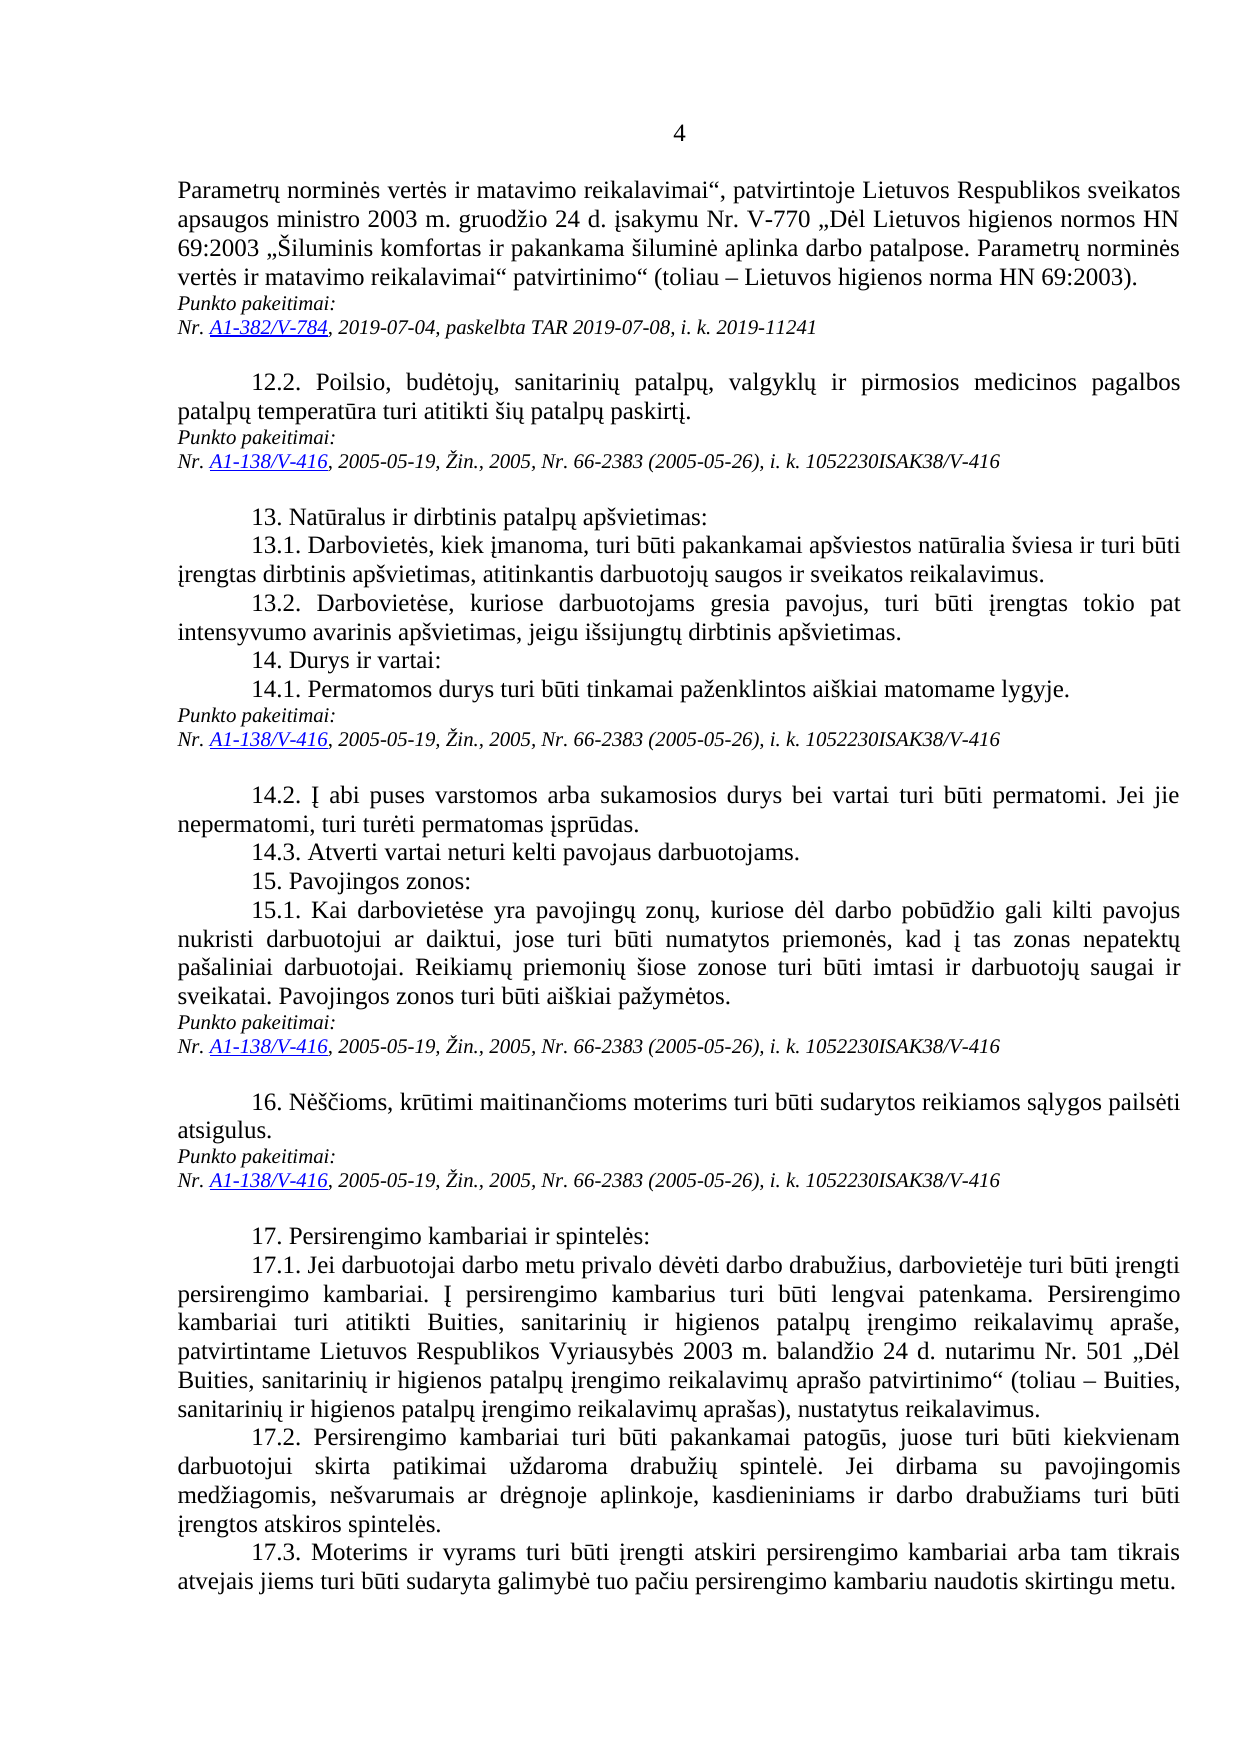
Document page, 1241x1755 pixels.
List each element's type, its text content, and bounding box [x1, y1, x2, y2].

text 13. Natūralus ir dirbtinis patalpų apšvietimas: [177, 502, 1181, 531]
text Nr. A1-138/V-416, 2005-05-19, Žin., 2005, Nr. 66-2383 (2005-05-26), i. k. 1052230ISAK38/V-416 [177, 727, 1181, 751]
text 14. Durys ir vartai: [177, 646, 1181, 674]
text Punkto pakeitimai: [177, 1144, 1181, 1168]
text Punkto pakeitimai: [177, 291, 1181, 315]
text Nr. A1-138/V-416, 2005-05-19, Žin., 2005, Nr. 66-2383 (2005-05-26), i. k. 1052230ISAK38/V-416 [177, 1168, 1181, 1192]
text 16. Nėščioms, krūtimi maitinančioms moterims turi būti sudarytos reikiamos sąlygos pailsėti atsigulus. [177, 1087, 1181, 1144]
text Punkto pakeitimai: [177, 425, 1181, 449]
text 17.1. Jei darbuotojai darbo metu privalo dėvėti darbo drabužius, darbovietėje turi būti įrengti persirengimo kambariai. Į persirengimo kambarius turi būti lengvai patenkama. Persirengimo kambariai turi atitikti Buities, sanitarinių ir higienos patalpų įrengimo reikalavimų apraše, patvirtintame Lietuvos Respublikos Vyriausybės 2003 m. balandžio 24 d. nutarimu Nr. 501 „Dėl Buities, sanitarinių ir higienos patalpų įrengimo reikalavimų aprašo patvirtinimo“ (toliau – Buities, sanitarinių ir higienos patalpų įrengimo reikalavimų aprašas), nustatytus reikalavimus. [177, 1250, 1181, 1422]
text 17.2. Persirengimo kambariai turi būti pakankamai patogūs, juose turi būti kiekvienam darbuotojui skirta patikimai uždaroma drabužių spintelė. Jei dirbama su pavojingomis medžiagomis, nešvarumais ar drėgnoje aplinkoje, kasdieniniams ir darbo drabužiams turi būti įrengtos atskiros spintelės. [177, 1422, 1181, 1537]
text Nr. A1-138/V-416, 2005-05-19, Žin., 2005, Nr. 66-2383 (2005-05-26), i. k. 1052230ISAK38/V-416 [177, 449, 1181, 473]
text Nr. A1-382/V-784, 2019-07-04, paskelbta TAR 2019-07-08, i. k. 2019-11241 [177, 315, 1181, 339]
text 13.2. Darbovietėse, kuriose darbuotojams gresia pavojus, turi būti įrengtas tokio pat intensyvumo avarinis apšvietimas, jeigu išsijungtų dirbtinis apšvietimas. [177, 588, 1181, 646]
text 14.2. Į abi puses varstomos arba sukamosios durys bei vartai turi būti permatomi. Jei jie nepermatomi, turi turėti permatomas įsprūdas. [177, 780, 1181, 837]
text 12.2. Poilsio, budėtojų, sanitarinių patalpų, valgyklų ir pirmosios medicinos pagalbos patalpų temperatūra turi atitikti šių patalpų paskirtį. [177, 367, 1181, 425]
text 14.3. Atverti vartai neturi kelti pavojaus darbuotojams. [177, 837, 1181, 866]
text 15.1. Kai darbovietėse yra pavojingų zonų, kuriose dėl darbo pobūdžio gali kilti pavojus nukristi darbuotojui ar daiktui, jose turi būti numatytos priemonės, kad į tas zonas nepatektų pašaliniai darbuotojai. Reikiamų priemonių šiose zonose turi būti imtasi ir darbuotojų saugai ir sveikatai. Pavojingos zonos turi būti aiškiai pažymėtos. [177, 895, 1181, 1010]
text Nr. A1-138/V-416, 2005-05-19, Žin., 2005, Nr. 66-2383 (2005-05-26), i. k. 1052230ISAK38/V-416 [177, 1034, 1181, 1058]
text 15. Pavojingos zonos: [177, 866, 1181, 895]
text 17. Persirengimo kambariai ir spintelės: [177, 1221, 1181, 1250]
text Parametrų norminės vertės ir matavimo reikalavimai“, patvirtintoje Lietuvos Respublikos sveikatos apsaugos ministro 2003 m. gruodžio 24 d. įsakymu Nr. V-770 „Dėl Lietuvos higienos normos HN 69:2003 „Šiluminis komfortas ir pakankama šiluminė aplinka darbo patalpose. Parametrų norminės vertės ir matavimo reikalavimai“ patvirtinimo“ (toliau – Lietuvos higienos norma HN 69:2003). [177, 176, 1181, 291]
text 13.1. Darbovietės, kiek įmanoma, turi būti pakankamai apšviestos natūralia šviesa ir turi būti įrengtas dirbtinis apšvietimas, atitinkantis darbuotojų saugos ir sveikatos reikalavimus. [177, 531, 1181, 588]
text 14.1. Permatomos durys turi būti tinkamai paženklintos aiškiai matomame lygyje. [177, 674, 1181, 703]
text Punkto pakeitimai: [177, 703, 1181, 727]
text Punkto pakeitimai: [177, 1010, 1181, 1034]
text 17.3. Moterims ir vyrams turi būti įrengti atskiri persirengimo kambariai arba tam tikrais atvejais jiems turi būti sudaryta galimybė tuo pačiu persirengimo kambariu naudotis skirtingu metu. [177, 1537, 1181, 1595]
